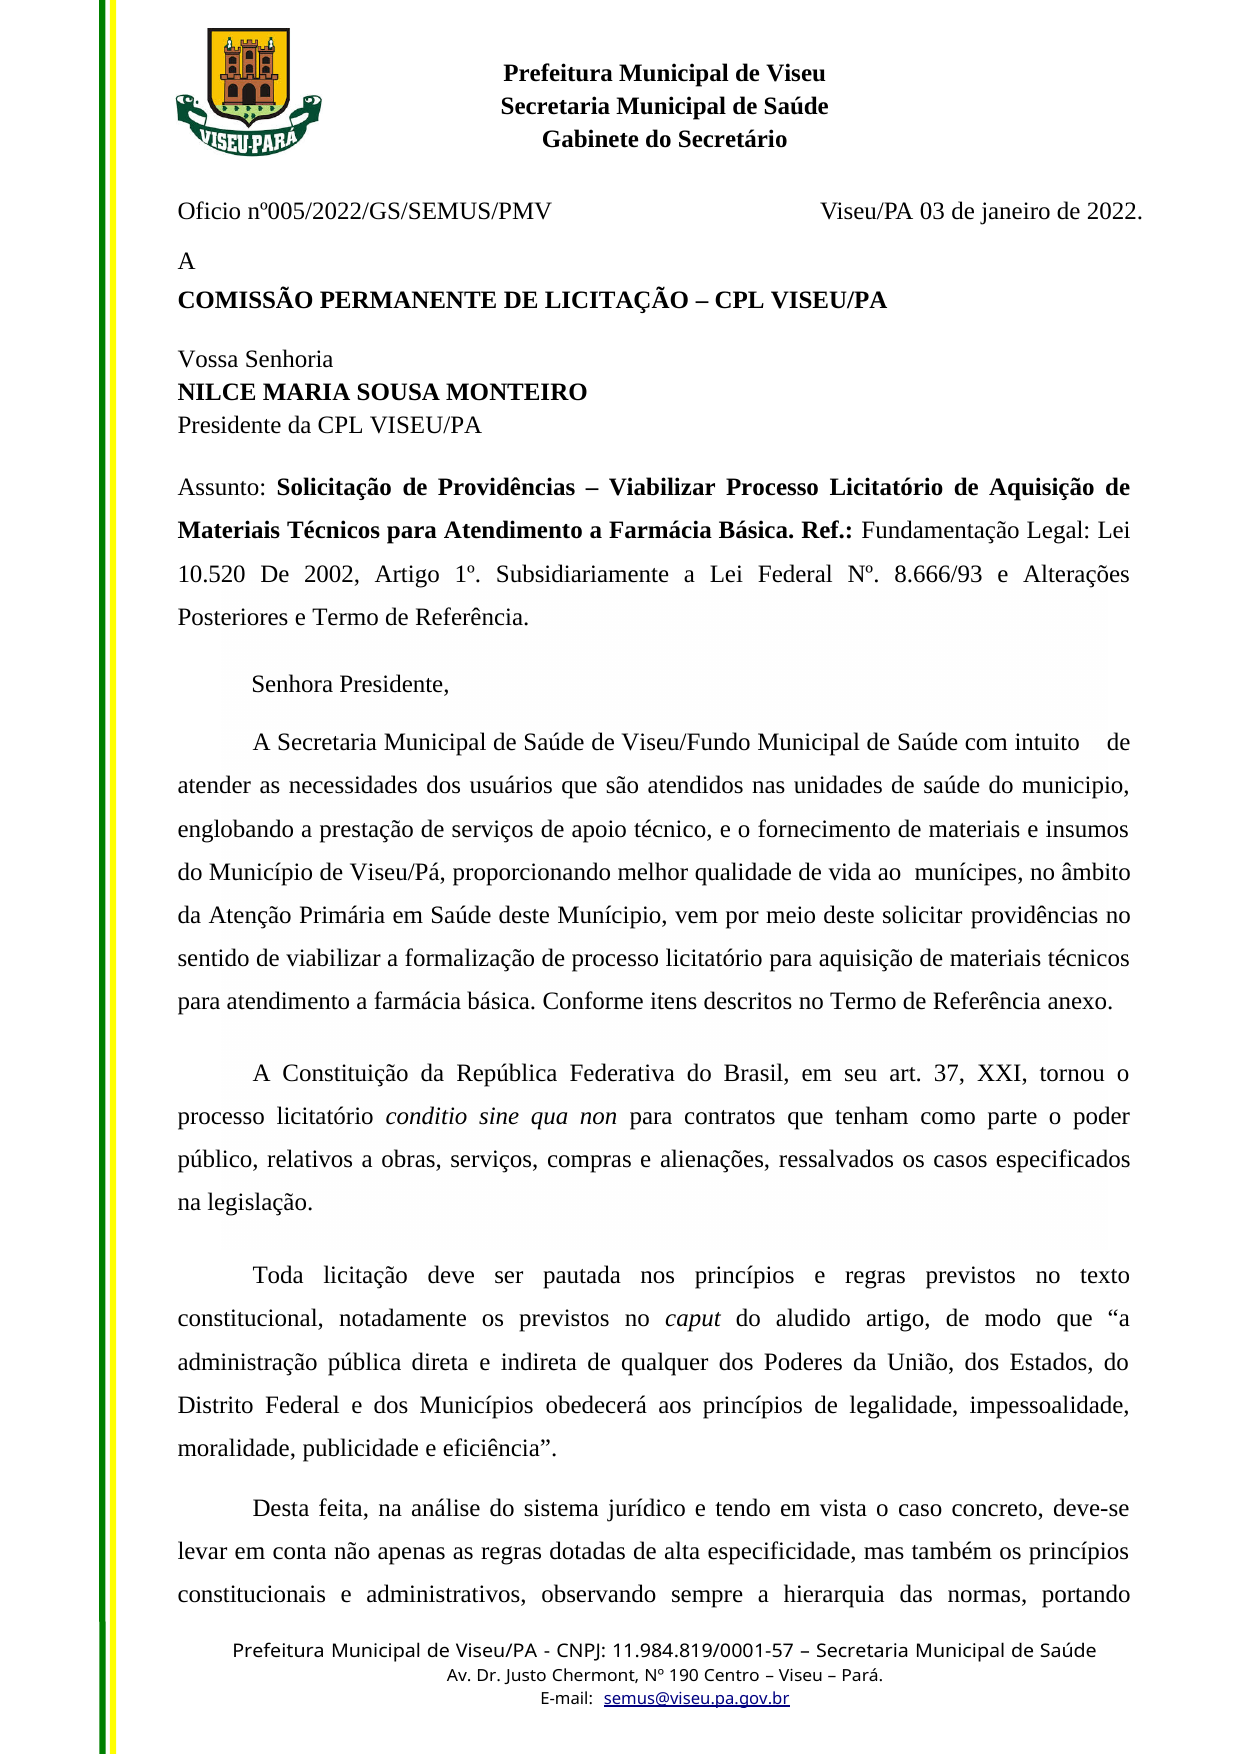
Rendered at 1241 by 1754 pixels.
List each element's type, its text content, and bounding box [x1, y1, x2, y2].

text A Constituição da República Federativa do Brasil, em seu art. 37, XXI, tornou o processo licitatório conditio sine qua non para contratos que tenham como parte o poder público, relativos a obras, serviços, compras e alienações, ressalvados os casos especificados na legislação. [177, 1058, 221, 1216]
text Vossa Senhoria [177, 344, 1152, 372]
text Presidente da CPL VISEU/PA [177, 410, 1152, 438]
text NILCE MARIA SOUSA MONTEIRO [177, 377, 1152, 405]
text Assunto: Solicitação de Providências – Viabilizar Processo Licitatório de Aquisição de Materiais Técnicos para Atendimento a Farmácia Básica. Ref.: Fundamentação Legal: Lei 10.520 De 2002, Artigo 1º. Subsidiariamente a Lei Federal Nº. 8.666/93 e Alterações Posteriores e Termo de Referência. [177, 472, 1131, 631]
text Desta feita, na análise do sistema jurídico e tendo em vista o caso concreto, deve-se levar em conta não apenas as regras dotadas de alta especificidade, mas também os princípios constitucionais e administrativos, observando sempre a hierarquia das normas, portando [177, 1493, 1131, 1608]
subtitle A [177, 246, 1152, 275]
text COMISSÃO PERMANENTE DE LICITAÇÃO – CPL VISEU/PA [177, 285, 1152, 314]
subtitle Oficio nº005/2022/GS/SEMUS/PMV Viseu/PA 03 de janeiro de 2022. [177, 197, 1152, 225]
text Senhora Presidente, [1108, 669, 1152, 698]
text Senhora Presidente, [177, 669, 221, 698]
text Toda licitação deve ser pautada nos princípios e regras previstos no texto constitucional, notadamente os previstos no caput do aludido artigo, de modo que “a administração pública direta e indireta de qualquer dos Poderes da União, dos Estados, do Distrito Federal e dos Municípios obedecerá aos princípios de legalidade, impessoalidade, moralidade, publicidade e eficiência”. [177, 1260, 1130, 1462]
